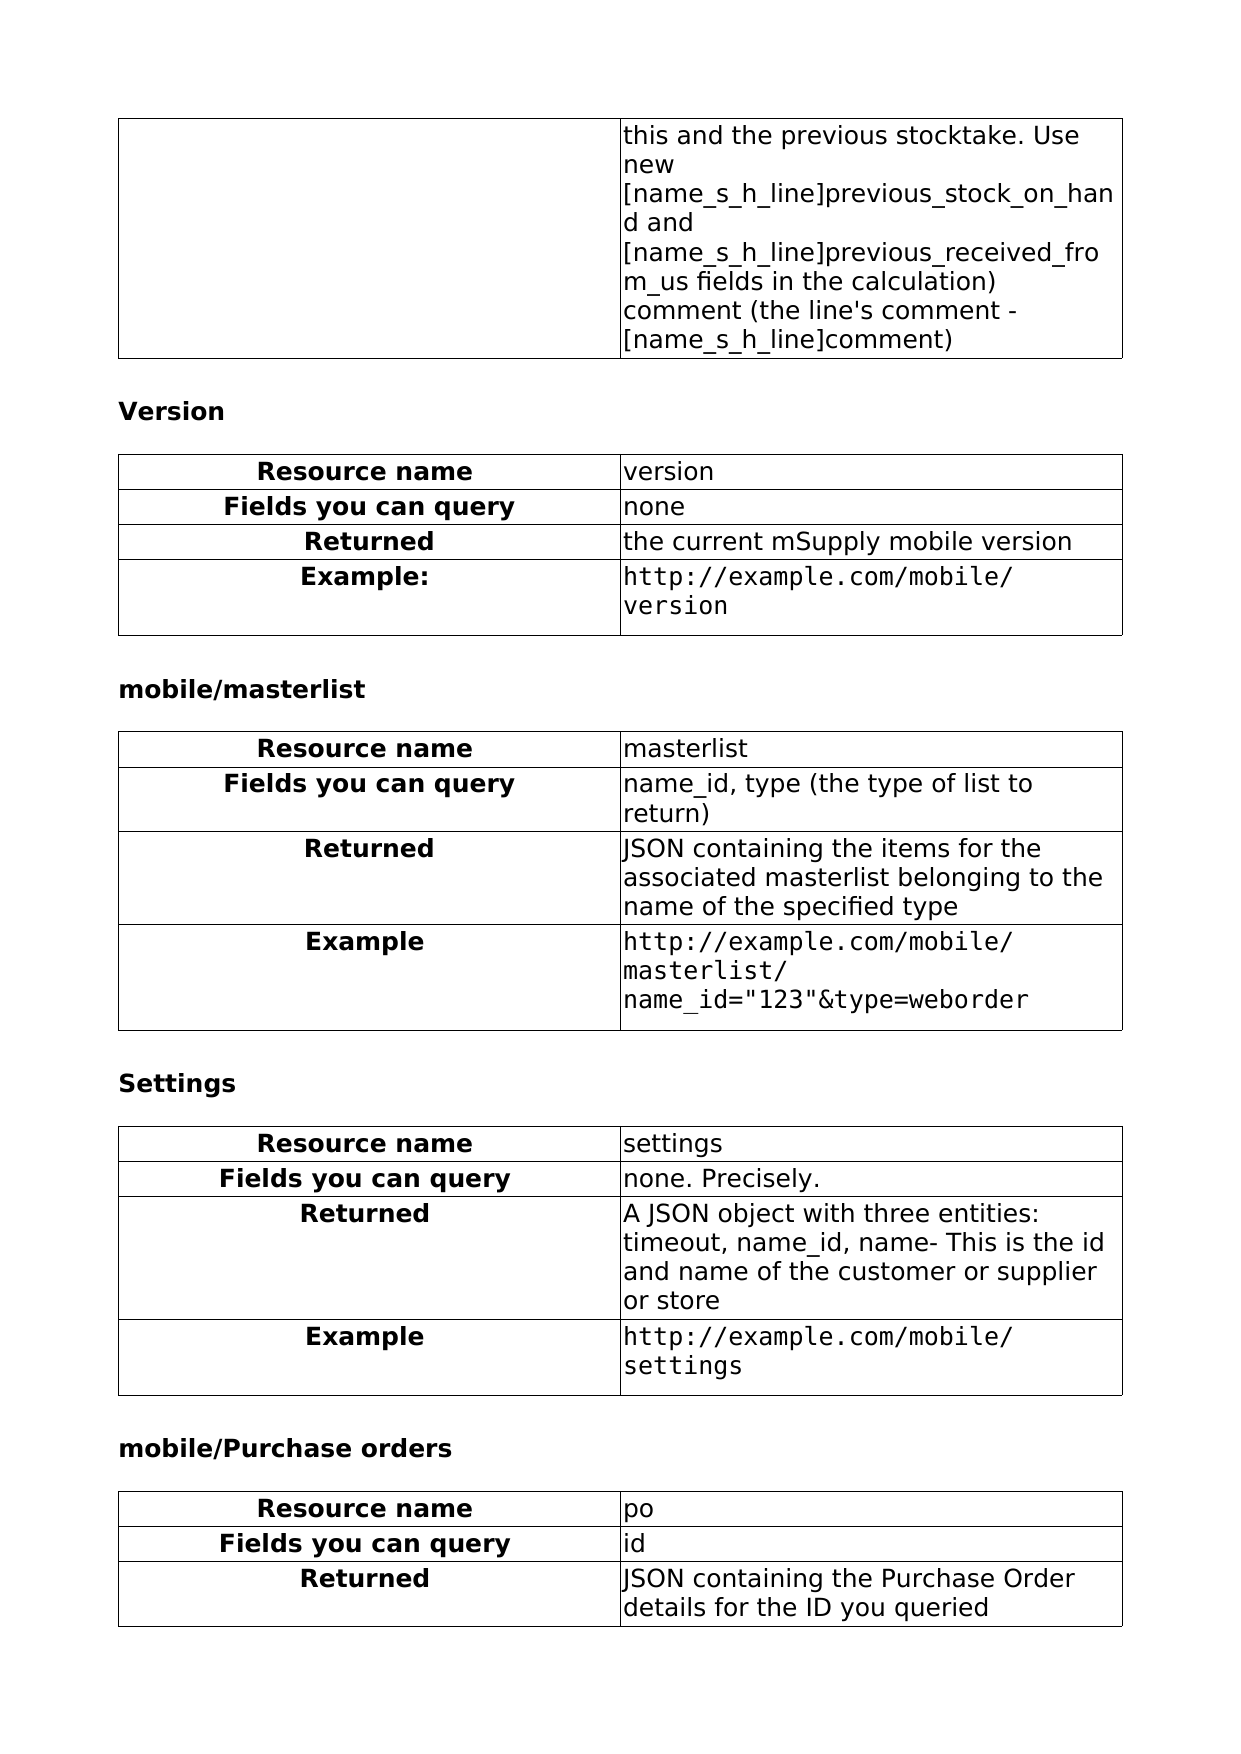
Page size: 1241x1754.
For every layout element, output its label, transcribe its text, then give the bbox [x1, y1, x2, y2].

table_cell none. Precisely. [621, 1162, 1122, 1196]
table_cell this and the previous stocktake. Use new [name_s_h_line]previous_stock_on_hand and [name_s_h_line]previous_received_from_us fields in the calculation) comment (the line's comment - [name_s_h_line]comment) [621, 119, 1122, 357]
subtitle mobile/Purchase orders [118, 1434, 1122, 1464]
table_header settings [621, 1127, 1122, 1161]
table_cell Example [119, 1320, 620, 1395]
table_cell http://example.com/mobile/masterlist/name_id="123"&type=weborder [621, 925, 1122, 1029]
table_header po [621, 1492, 1122, 1526]
table_cell Returned [119, 1197, 620, 1319]
table_cell http://example.com/mobile/version [621, 560, 1122, 635]
table_header Resource name [119, 732, 620, 767]
table_cell Returned [119, 525, 620, 559]
table_header masterlist [621, 732, 1122, 767]
table_header Resource name [119, 455, 620, 489]
table_header Resource name [119, 1492, 620, 1526]
table_cell Example: [119, 560, 620, 635]
table_cell [119, 119, 620, 357]
table_cell name_id, type (the type of list to return) [621, 768, 1122, 831]
subtitle Settings [118, 1069, 1122, 1098]
table_cell Fields you can query [119, 1527, 620, 1561]
table_cell Fields you can query [119, 490, 620, 524]
table_cell Returned [119, 1562, 620, 1626]
table_cell JSON containing the Purchase Order details for the ID you queried [621, 1562, 1122, 1626]
table_cell none [621, 490, 1122, 524]
table_cell JSON containing the items for the associated masterlist belonging to the name of the specified type [621, 832, 1122, 924]
table_cell Fields you can query [119, 768, 620, 831]
table_cell Example [119, 925, 620, 1029]
table_cell id [621, 1527, 1122, 1561]
table_cell the current mSupply mobile version [621, 525, 1122, 559]
table_header version [621, 455, 1122, 489]
table_cell http://example.com/mobile/settings [621, 1320, 1122, 1395]
table_cell Fields you can query [119, 1162, 620, 1196]
table_cell Returned [119, 832, 620, 924]
subtitle Version [118, 397, 1122, 426]
subtitle mobile/masterlist [118, 675, 1122, 704]
table_cell A JSON object with three entities: timeout, name_id, name- This is the id and name of the customer or supplier or store [621, 1197, 1122, 1319]
table_header Resource name [119, 1127, 620, 1161]
